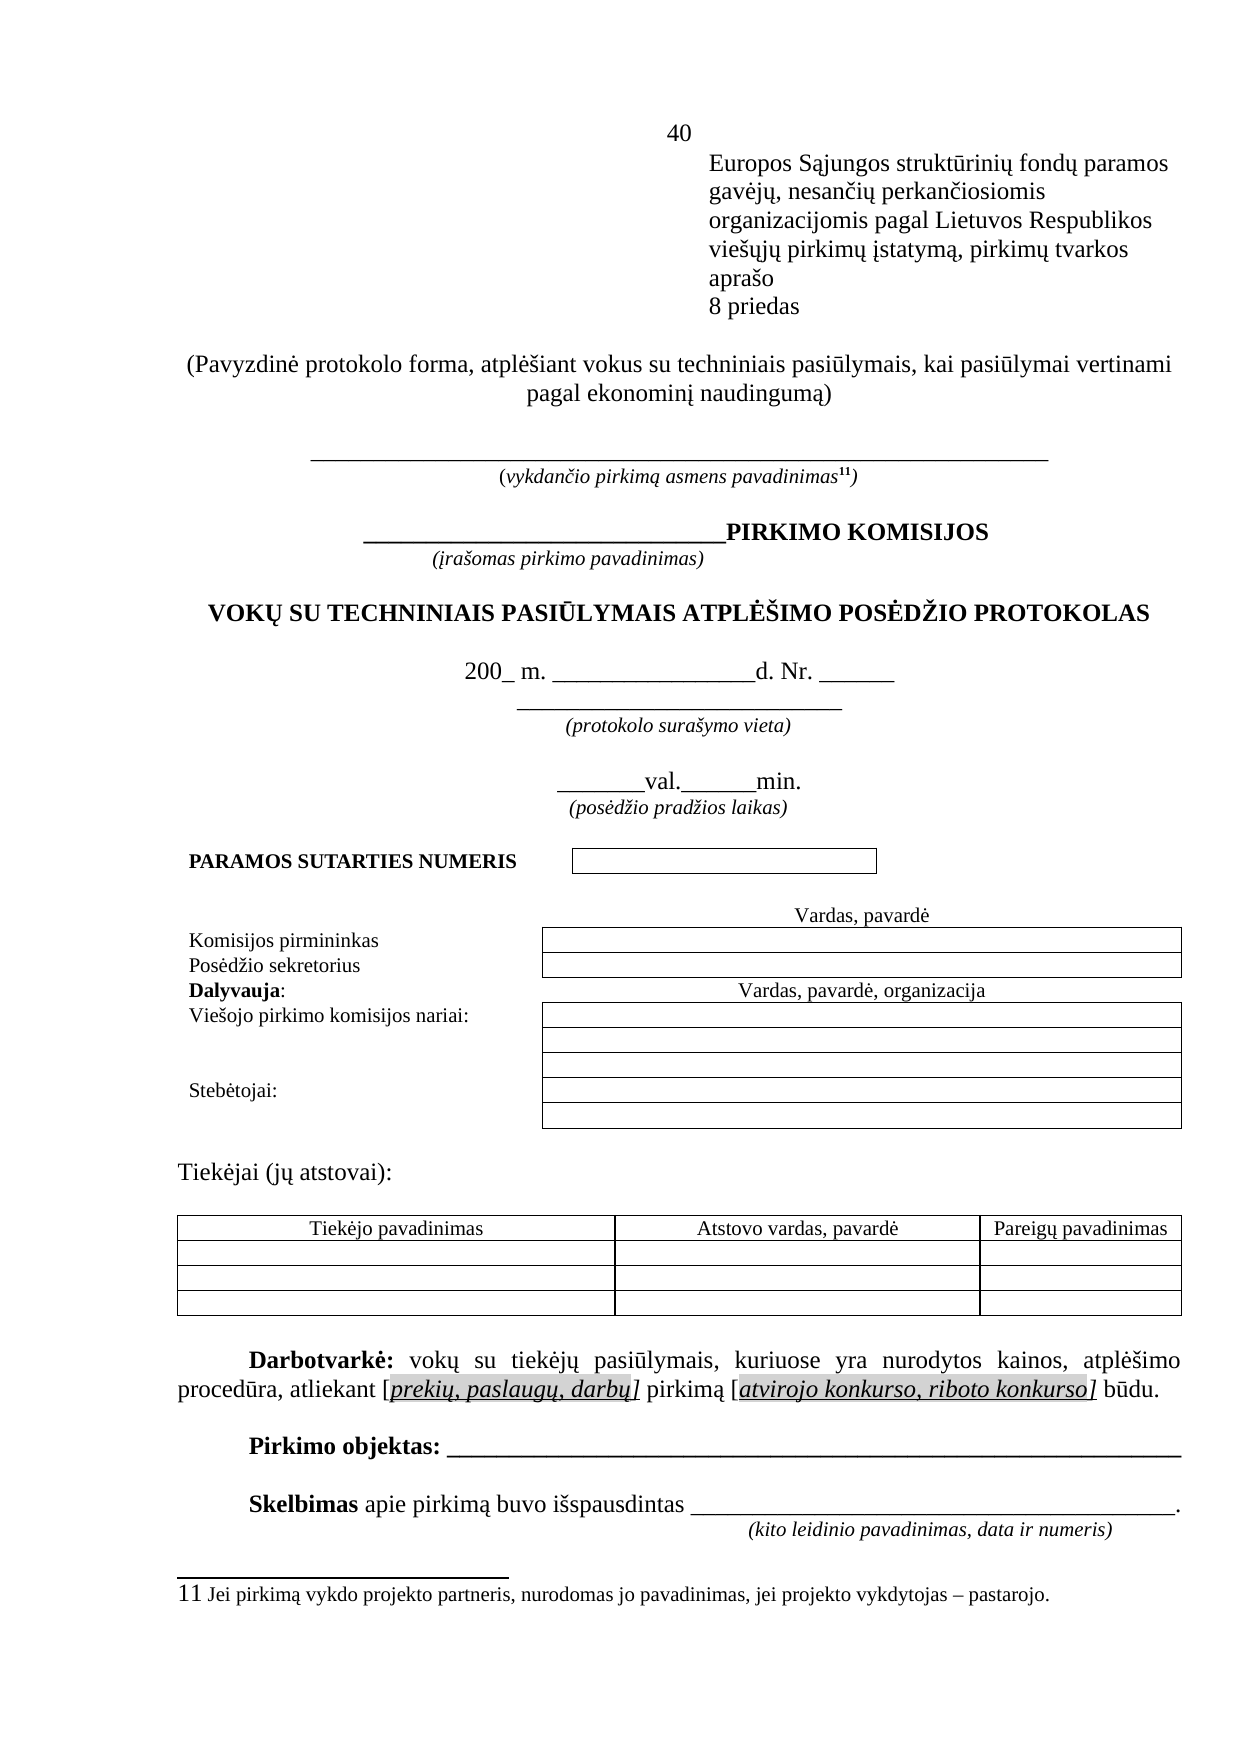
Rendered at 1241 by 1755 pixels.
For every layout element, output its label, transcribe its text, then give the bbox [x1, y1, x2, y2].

table_cell Viešojo pirkimo komisijos nariai: [177, 1002, 542, 1027]
table_cell [178, 1291, 614, 1315]
text Darbotvarkė: vokų su tiekėjų pasiūlymais, kuriuose yra nurodytos kainos, atplėšimo procedūra, atliekant [prekių, paslaugų, darbų] pirkimą [atvirojo konkurso, riboto konkurso] būdu. [177, 1345, 1181, 1402]
table_cell [177, 1027, 542, 1052]
text (kito leidinio pavadinimas, data ir numeris) [177, 1517, 1181, 1541]
table_header [177, 903, 542, 927]
text (vykdančio pirkimą asmens pavadinimas) [177, 464, 1181, 488]
text __________________________ [177, 684, 1181, 713]
text (Pavyzdinė protokolo forma, atplėšiant vokus su techniniais pasiūlymais, kai pasiūlymai vertinami pagal ekonominį naudingumą) [177, 349, 1181, 406]
table_header PARAMOS SUTARTIES NUMERIS [177, 848, 572, 873]
table_cell [981, 1291, 1181, 1315]
table_cell [543, 1078, 1181, 1102]
table_cell [543, 928, 1181, 952]
text viešųjų pirkimų įstatymą, pirkimų tvarkos [177, 234, 1181, 263]
text 200_ m. d. Nr. ______ [177, 656, 1181, 684]
text Pirkimo objektas: [177, 1431, 1181, 1460]
table_header Tiekėjo pavadinimas [178, 1216, 614, 1240]
table_cell [178, 1266, 614, 1290]
text Jei pirkimą vykdo projekto partneris, nurodomas jo pavadinimas, jei projekto vykdytojas – pastarojo. [177, 1578, 1181, 1606]
table_cell Komisijos pirmininkas [177, 927, 542, 952]
table_cell Posėdžio sekretorius [177, 952, 542, 977]
text (posėdžio pradžios laikas) [177, 795, 1181, 819]
table_header Vardas, pavardė [543, 903, 1181, 927]
text Europos Sąjungos struktūrinių fondų paramos [177, 148, 1181, 176]
table_cell [616, 1291, 979, 1315]
table_cell [543, 1028, 1181, 1052]
text _____________________________PIRKIMO KOMISIJOS [177, 517, 1181, 545]
table_header Pareigų pavadinimas [981, 1216, 1181, 1240]
table_cell [543, 953, 1181, 977]
text organizacijomis pagal Lietuvos Respublikos [177, 205, 1181, 234]
table_cell Dalyvauja: [177, 977, 542, 1002]
table_cell [177, 1102, 542, 1127]
table_cell Stebėtojai: [177, 1077, 542, 1102]
text VOKŲ SU TECHNINIAIS PASIŪLYMAIS ATPLĖŠIMO POSĖDŽIO PROTOKOLAS [177, 598, 1181, 627]
text gavėjų, nesančių perkančiosiomis [177, 176, 1181, 205]
table_cell [178, 1241, 614, 1265]
text 8 priedas [177, 291, 1181, 320]
table_cell [616, 1266, 979, 1290]
table_cell [616, 1241, 979, 1265]
table_header [573, 849, 876, 873]
table_cell [981, 1266, 1181, 1290]
text Tiekėjai (jų atstovai): [177, 1157, 1181, 1186]
text aprašo [177, 263, 1181, 291]
table_header Atstovo vardas, pavardė [616, 1216, 979, 1240]
table_cell [543, 1103, 1181, 1127]
table_cell [543, 1053, 1181, 1077]
text _______val.______min. [177, 766, 1181, 795]
table_cell [543, 1003, 1181, 1027]
table_cell [981, 1241, 1181, 1265]
text Skelbimas apie pirkimą buvo išspausdintas . [177, 1489, 1181, 1517]
text ___________________________________________________________ [177, 435, 1181, 464]
table_header [877, 848, 1181, 873]
text (įrašomas pirkimo pavadinimas) [177, 545, 1181, 569]
table_cell [177, 1052, 542, 1077]
table_cell Vardas, pavardė, organizacija [543, 978, 1181, 1002]
text (protokolo surašymo vieta) [177, 713, 1181, 737]
